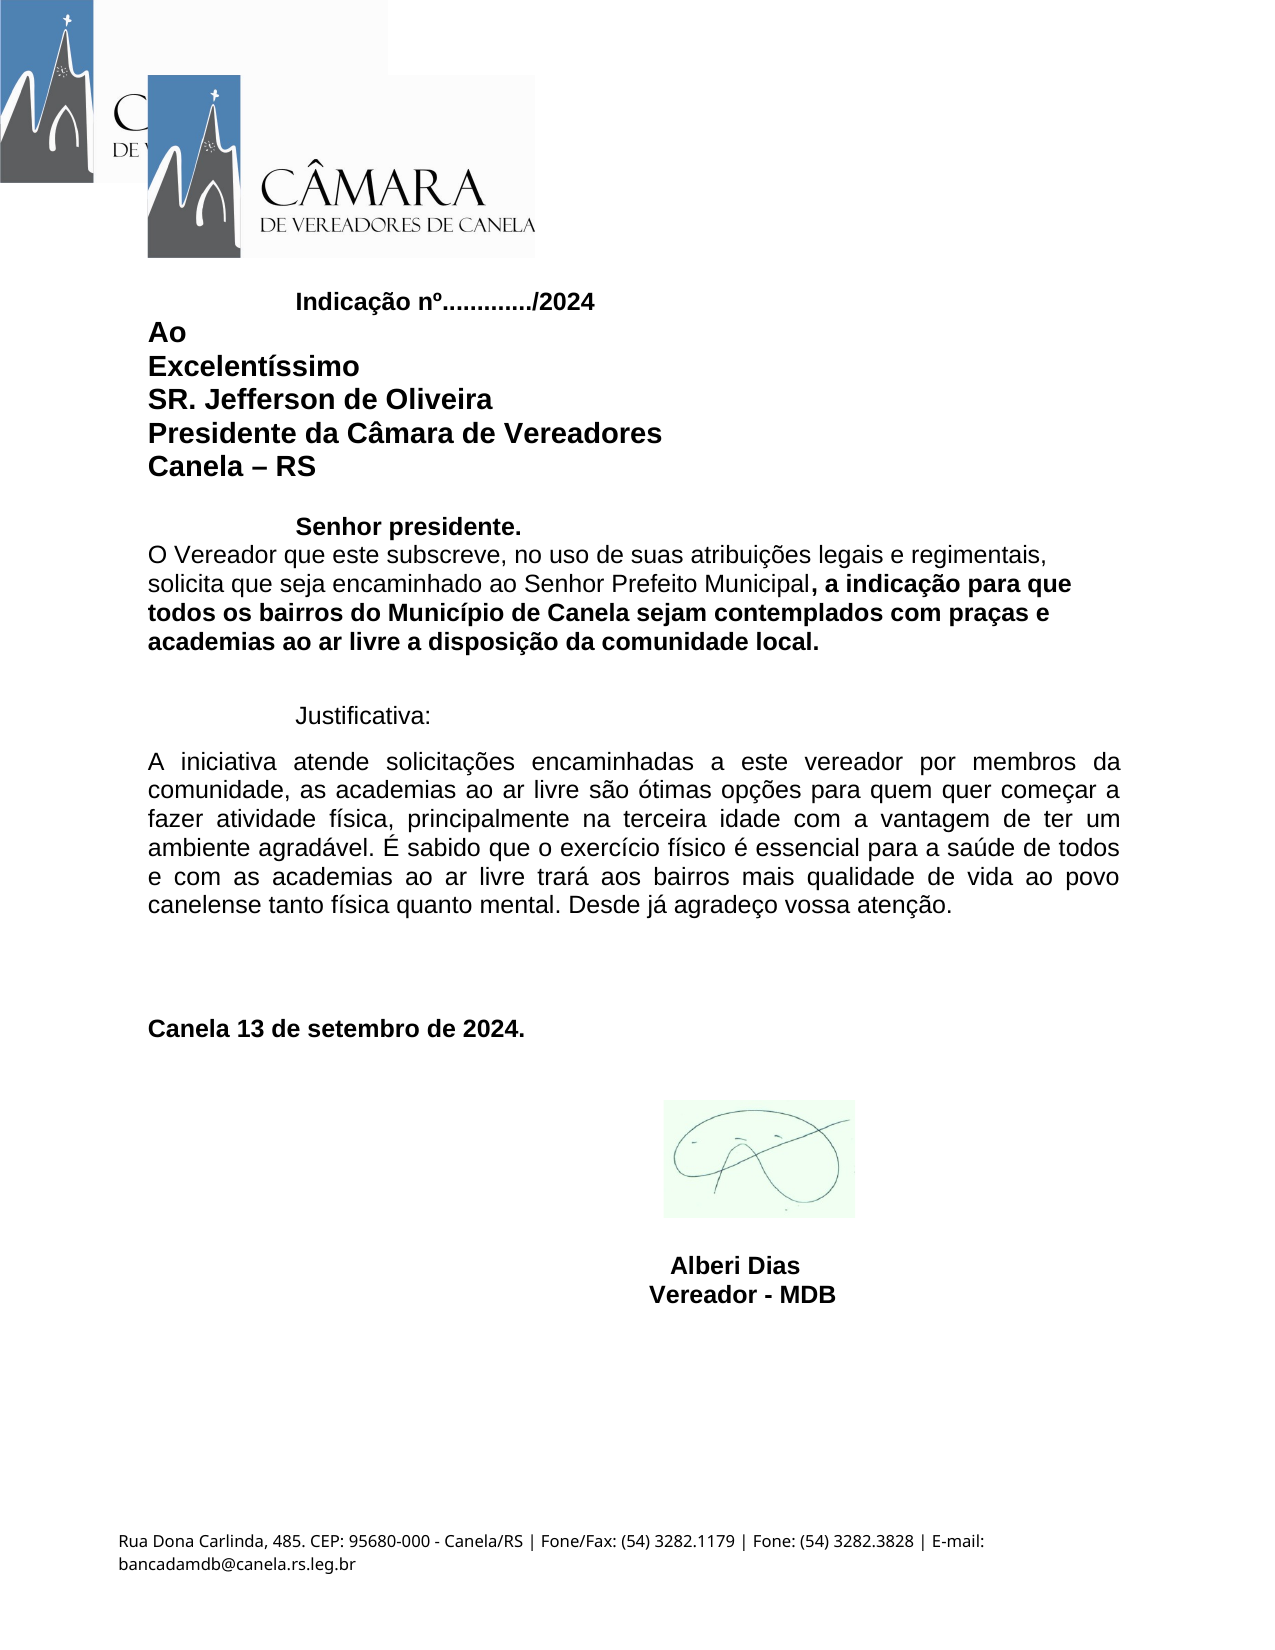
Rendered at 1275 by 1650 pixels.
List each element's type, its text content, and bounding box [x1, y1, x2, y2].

text Canela 13 de setembro de 2024. [148, 1014, 1122, 1043]
text Alberi Dias [148, 1251, 1122, 1280]
text SR. Jefferson de Oliveira [148, 382, 1122, 416]
text Canela – RS [148, 449, 1122, 483]
text A iniciativa atende solicitações encaminhadas a este vereador por membros da comunidade, as academias ao ar livre são ótimas opções para quem quer começar a fazer atividade física, principalmente na terceira idade com a vantagem de ter um ambiente agradável. É sabido que o exercício físico é essencial para a saúde de todos e com as academias ao ar livre trará aos bairros mais qualidade de vida ao povo canelense tanto física quanto mental. Desde já agradeço vossa atenção. [148, 747, 1122, 919]
text Presidente da Câmara de Vereadores [148, 416, 1122, 449]
picture [0, 0, 536, 258]
subtitle Indicação nº............./2024 [148, 287, 1122, 315]
text O Vereador que este subscreve, no uso de suas atribuições legais e regimentais, solicita que seja encaminhado ao Senhor Prefeito Municipal, a indicação para que todos os bairros do Município de Canela sejam contemplados com praças e academias ao ar livre a disposição da comunidade local. [148, 541, 1122, 656]
text Senhor presidente. [148, 512, 1122, 541]
text Justificativa: [221, 701, 1122, 730]
text Ao [148, 315, 1122, 349]
text Vereador - MDB [148, 1280, 1122, 1308]
picture [663, 1100, 856, 1218]
text Excelentíssimo [148, 349, 1122, 382]
